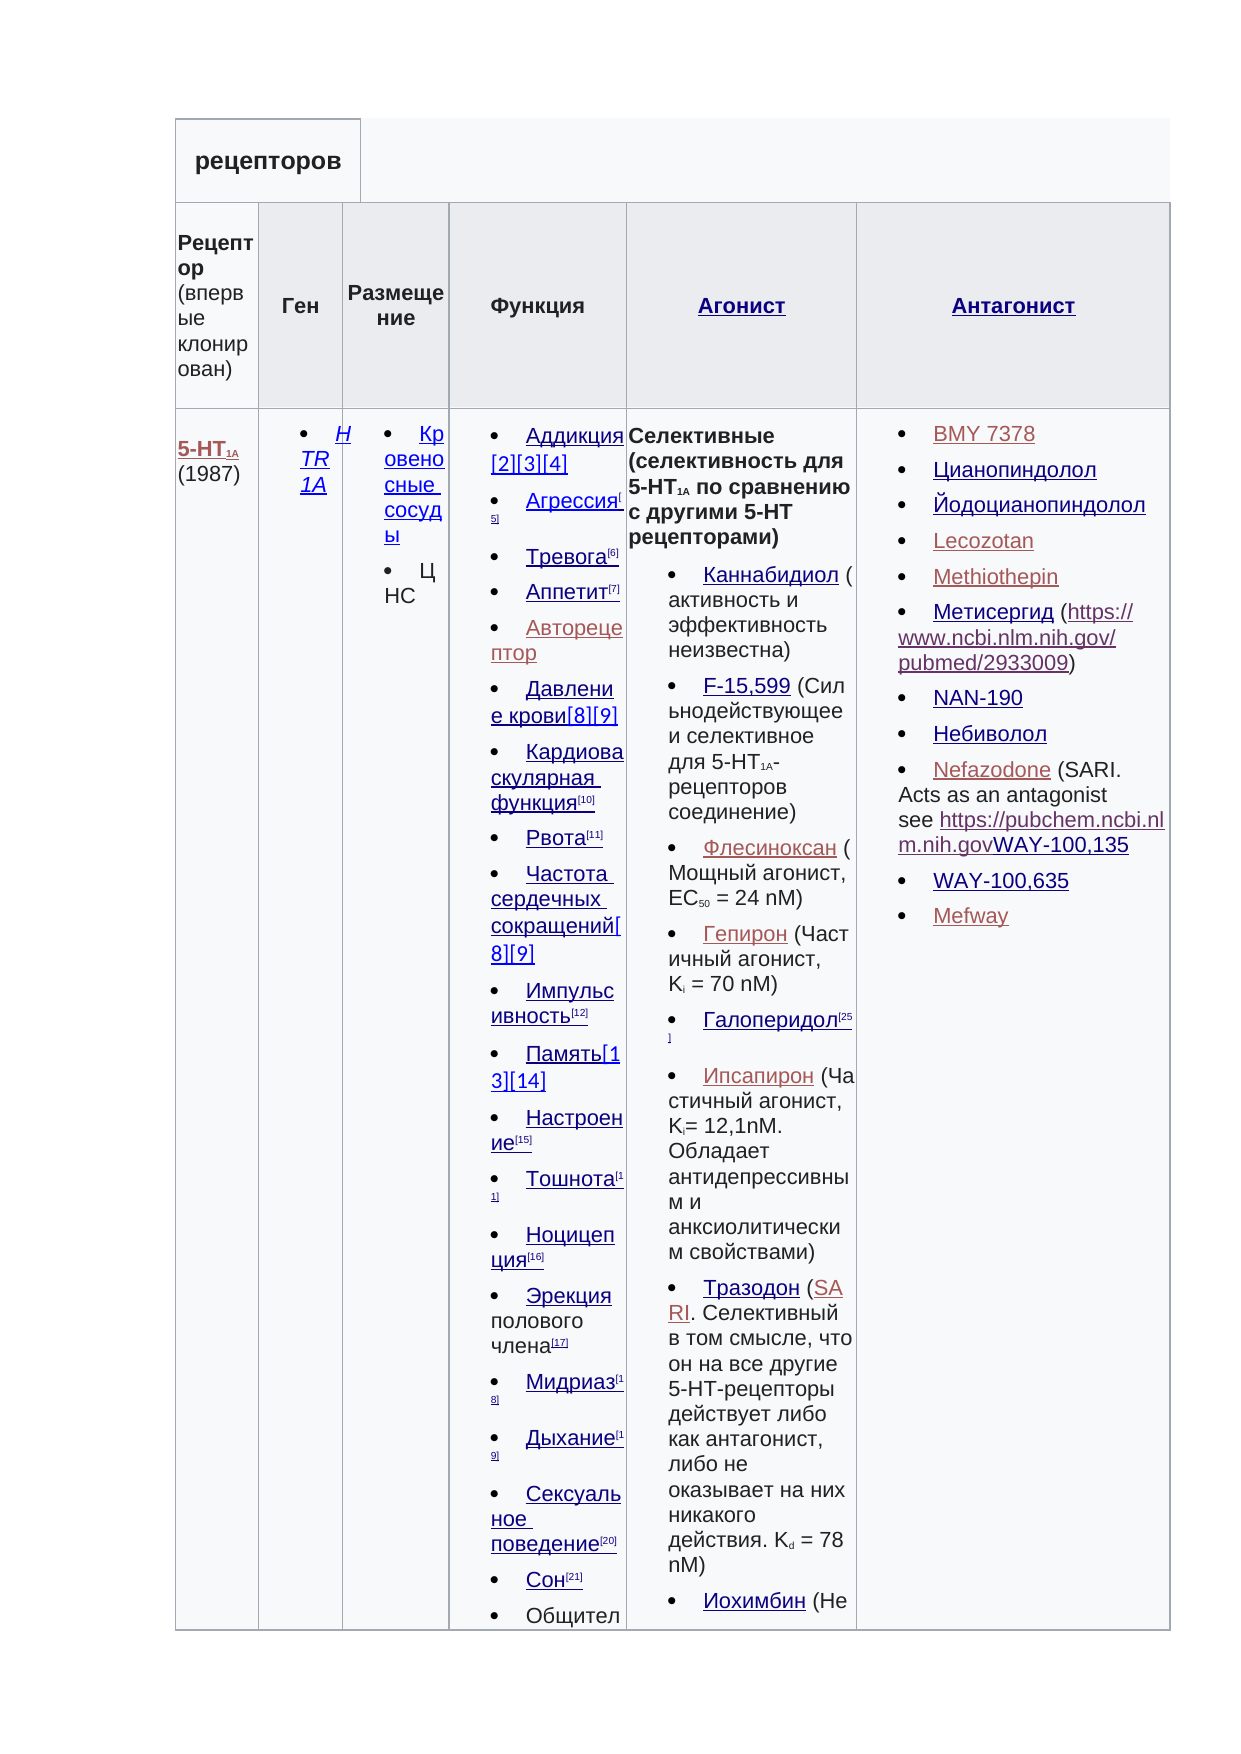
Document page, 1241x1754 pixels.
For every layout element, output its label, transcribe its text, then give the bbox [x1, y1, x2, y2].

table_cell Селективные (селективность для 5-HT1A по сравнению с другими 5-HT рецепторами) Каннабидиол (активность и эффективность неизвестна) F-15,599 (Сильнодействующее и селективное для 5-HT1A-рецепторов соединение) Флесиноксан (Мощный агонист, EC50 = 24 nM) Гепирон (Частичный агонист, Ki = 70 nM) Галоперидол[25] Ипсапирон (Частичный агонист, Ki= 12,1nM. Обладает антидепрессивным и анксиолитическим свойствами) Тразодон (SARI. Селективный в том смысле, что он на все другие 5-НТ-рецепторы действует либо как антагонист, либо не оказывает на них никакого действия. Kd = 78 nM) Иохимбин (Неселективный частичный агонист, с умеренной аффинностью, используется для лечения сексуальных дисфункций) Тандоспирон (Сильный и селективный частичный агонист. Ki = 27 ± 5 nM транквилизатор и антидепрессант) Вортиоксетин (полный агонист) Неселективные 5-CT (Мощный агонист- Ki = 250 ± 50 pM) 8-OH-DPAT (Мощный, почти селективный агонист (имеет некоторую аффинность с 5-HT7, SERT и serotonin releasing agent)) Арипипразол (Атипичный антипсихотик) Буспирон[26] (Частичный агонист, IA = 0,465. Транквилизатор и антидепрессант)[26] Зипрасидон (Атипичный антипсихотик. Частичный агонист - Ki = 3,4 nM) [627, 409, 856, 1629]
table_cell Аддикция[2][3][4] Агрессия[5] Тревога[6] Аппетит[7] Авторецептор Давление крови[8][9] Кардиоваскулярная функция[10] Рвота[11] Частота сердечных сокращений[8][9] Импульсивность[12] Память[13][14] Настроение[15] Тошнота[11] Ноцицепция[16] Эрекция полового члена[17] Мидриаз[18] Дыхание[19] Сексуальное поведение[20] Сон[21] Общительность[22] Терморегуляция[23] Вазоконстрикция[24] [450, 409, 626, 1629]
table_cell HTR1A [259, 409, 342, 1629]
table_cell Рецептор (впервые клонирован) [176, 203, 258, 407]
table_cell Размещение [343, 203, 448, 407]
table_cell Функция [450, 203, 626, 407]
table_cell 5-HT1A (1987) [176, 409, 258, 1629]
table_cell Кровеносные сосуды ЦНС [343, 409, 448, 1629]
table_cell Агонист [627, 203, 856, 407]
table_cell Антагонист [857, 203, 1169, 407]
table_header рецепторов [176, 120, 360, 202]
table_cell BMY 7378 Цианопиндолол Йодоцианопиндолол Lecozotan Methiothepin Метисергид (https://www.ncbi.nlm.nih.gov/pubmed/2933009) NAN-190 Небиволол Nefazodone (SARI. Acts as an antagonist see https://pubchem.ncbi.nlm.nih.govWAY-100,135 WAY-100,635 Mefway [857, 409, 1169, 1629]
table_cell Ген [259, 203, 342, 407]
